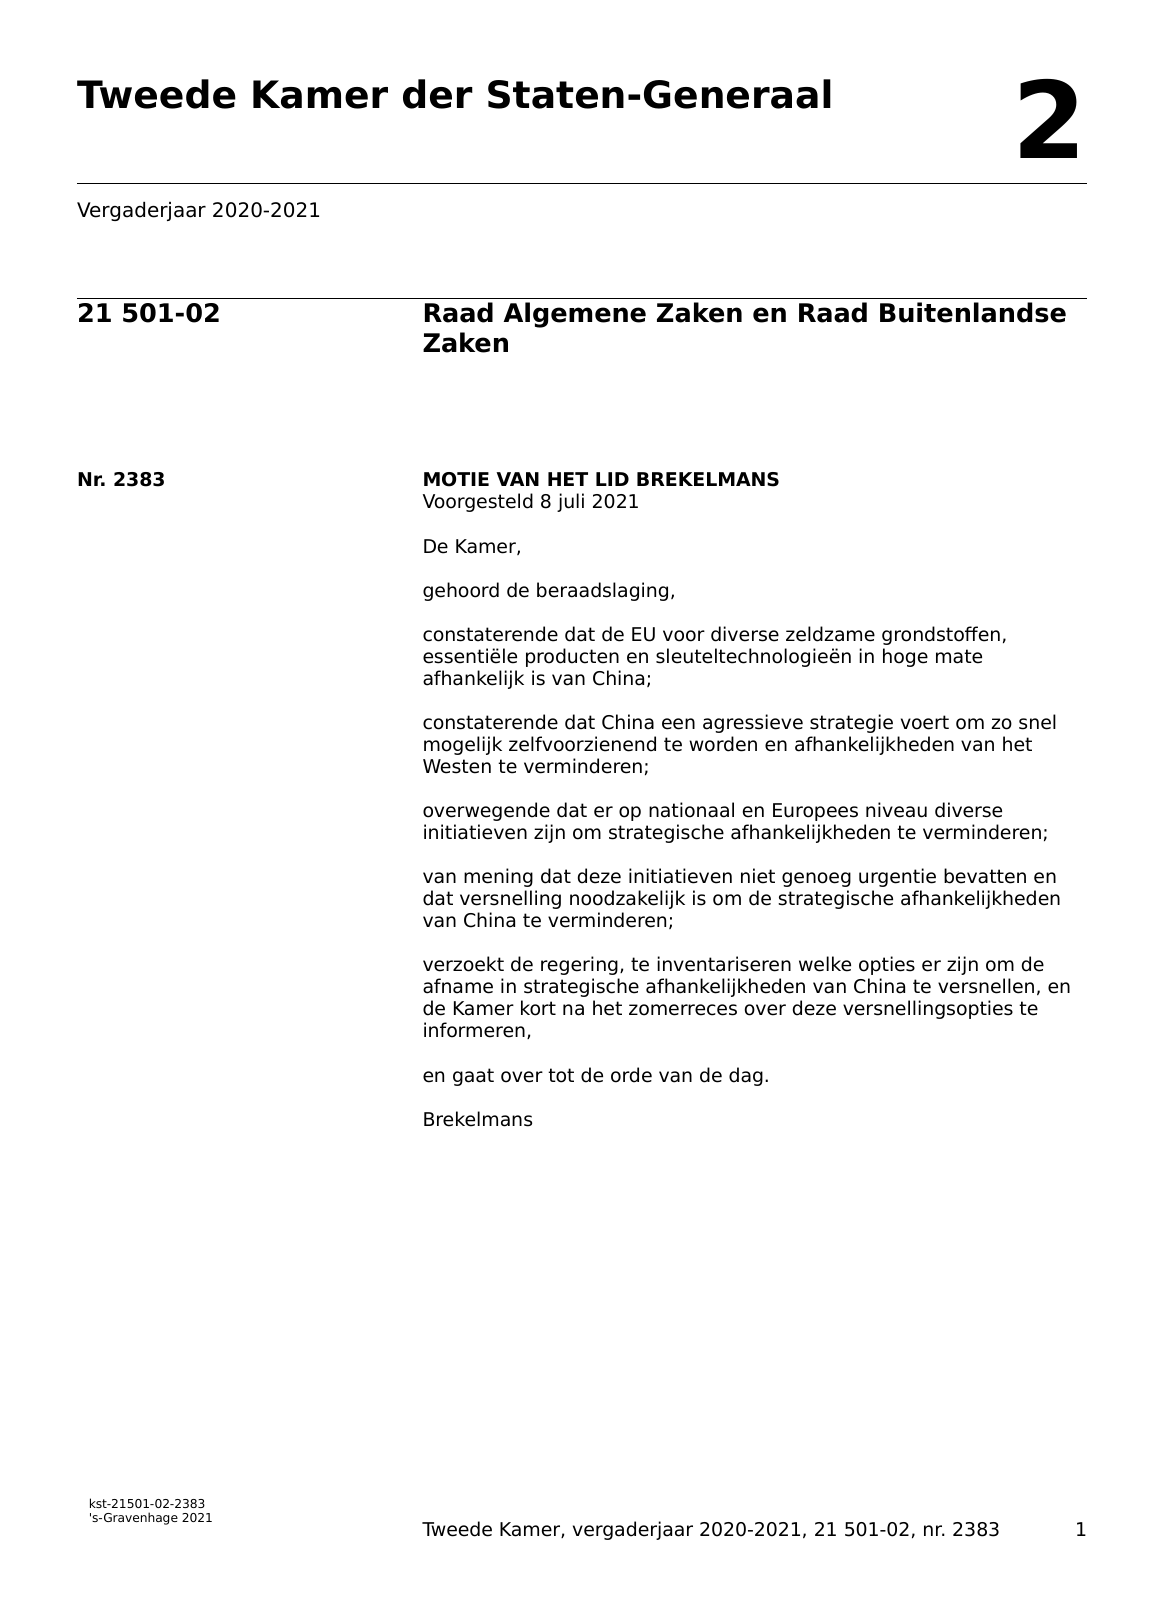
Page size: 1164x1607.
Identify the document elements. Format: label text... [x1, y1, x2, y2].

table_header Tweede Kamer der Staten-Generaal [77, 59, 886, 183]
text en gaat over tot de orde van de dag. [422, 1064, 1087, 1086]
subtitle Nr. 2383 MOTIE VAN HET LID BREKELMANS [77, 469, 1087, 491]
text van mening dat deze initiatieven niet genoeg urgentie bevatten en dat versnelling noodzakelijk is om de strategische afhankelijkheden van China te verminderen; [422, 866, 1087, 932]
text gehoord de beraadslaging, [422, 580, 1087, 602]
table_cell Vergaderjaar 2020-2021 [77, 184, 1087, 298]
subtitle 21 501-02 Raad Algemene Zaken en Raad Buitenlandse Zaken [77, 299, 1087, 358]
text overwegende dat er op nationaal en Europees niveau diverse initiatieven zijn om strategische afhankelijkheden te verminderen; [422, 800, 1087, 844]
text De Kamer, [422, 536, 1087, 557]
text verzoekt de regering, te inventariseren welke opties er zijn om de afname in strategische afhankelijkheden van China te versnellen, en de Kamer kort na het zomerreces over deze versnellingsopties te informeren, [422, 954, 1087, 1042]
text Voorgesteld 8 juli 2021 [422, 491, 1087, 513]
table_header 2 [886, 59, 1087, 183]
text constaterende dat China een agressieve strategie voert om zo snel mogelijk zelfvoorzienend te worden en afhankelijkheden van het Westen te verminderen; [422, 712, 1087, 778]
text Brekelmans [422, 1109, 1087, 1131]
text constaterende dat de EU voor diverse zeldzame grondstoffen, essentiële producten en sleuteltechnologieën in hoge mate afhankelijk is van China; [422, 624, 1087, 690]
text kst-21501-02-2383 [88, 1497, 323, 1511]
text 's-Gravenhage 2021 [88, 1511, 323, 1525]
